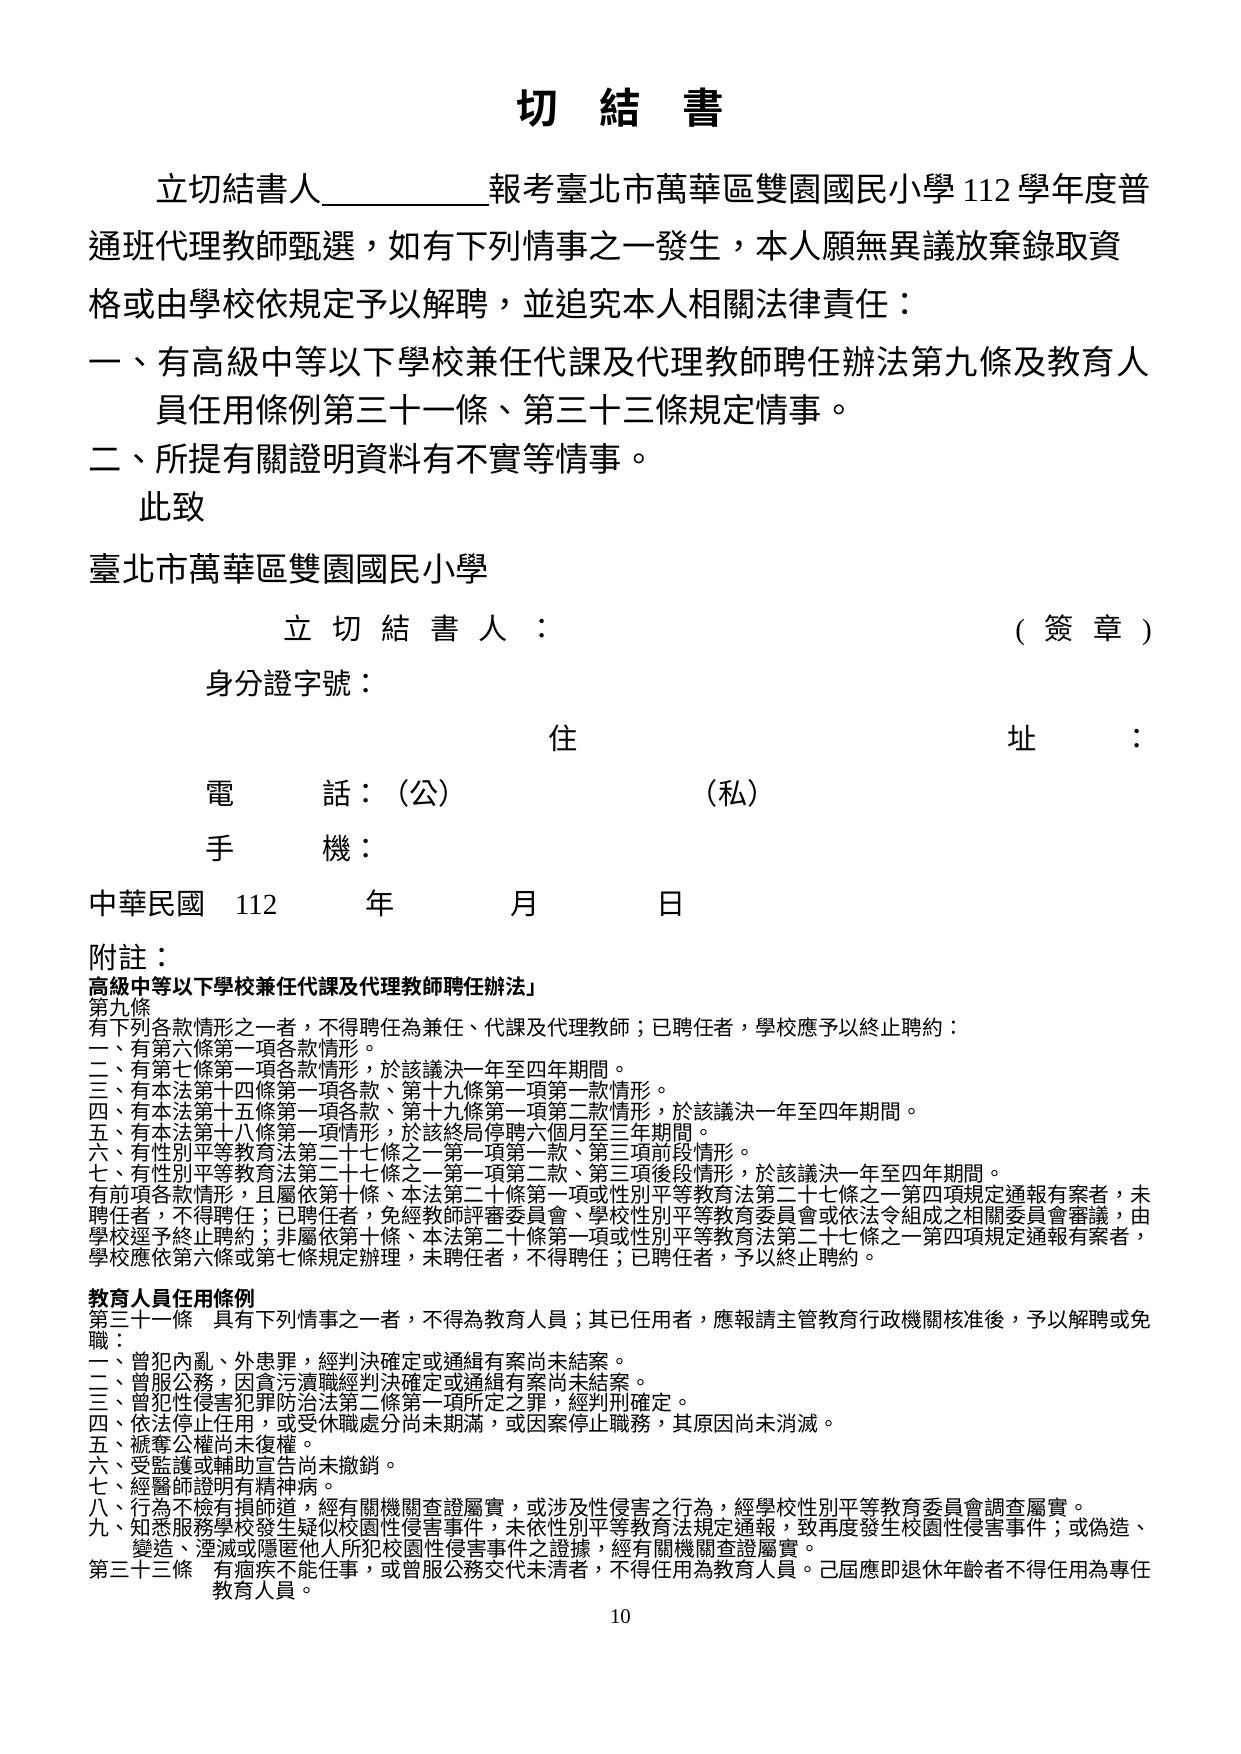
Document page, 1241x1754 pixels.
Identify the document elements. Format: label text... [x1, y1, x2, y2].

text 四、有本法第十五條第一項各款、第十九條第一項第二款情形，於該議決一年至四年期間。 [89, 1102, 1152, 1123]
text 高級中等以下學校兼任代課及代理教師聘任辦法」 [89, 977, 1152, 998]
text 八、行為不檢有損師道，經有關機關查證屬實，或涉及性侵害之行為，經學校性別平等教育委員會調查屬實。 [385, 1498, 614, 1519]
text 教育人員任用條例 [89, 1290, 1152, 1311]
text 此致 [139, 481, 1152, 529]
text 第三十一條 具有下列情事之一者，不得為教育人員；其已任用者，應報請主管教育行政機關核准後，予以解聘或免職： [89, 1311, 1152, 1352]
text 臺北市萬華區雙園國民小學 [89, 543, 1152, 591]
text 二、所提有關證明資料有不實等情事。 [89, 432, 1152, 481]
text 八、行為不檢有損師道，經有關機關查證屬實，或涉及性侵害之行為，經學校性別平等教育委員會調查屬實。 [89, 1498, 346, 1519]
text 立切結書人 報考臺北市萬華區雙園國民小學112學年度普通班代理教師甄選，如有下列情事之一發生，本人願無異議放棄錄取資格或由學校依規定予以解聘，並追究本人相關法律責任： [89, 162, 1152, 326]
text 住 址： 電 話：（公） （私） [89, 716, 1152, 813]
text 一、有第六條第一項各款情形。 [89, 1040, 1152, 1061]
text 第三十三條 有痼疾不能任事，或曾服公務交代未清者，不得任用為教育人員。己屆應即退休年齡者不得任用為專任教育人員。 [89, 1561, 1152, 1602]
text 變造、湮滅或隱匿他人所犯校園性侵害事件之證據，經有關機關查證屬實。 [101, 1540, 1152, 1561]
text 二、曾服公務，因貪污瀆職經判決確定或通緝有案尚未結案。 [89, 1373, 1152, 1394]
text 三、有本法第十四條第一項各款、第十九條第一項第一款情形。 [89, 1082, 1152, 1102]
text 六、受監護或輔助宣告尚未撤銷。 [89, 1457, 1152, 1477]
text 第九條 [89, 998, 1152, 1019]
text 四、依法停止任用，或受休職處分尚未期滿，或因案停止職務，其原因尚未消滅。 [89, 1415, 1152, 1436]
text 八、行為不檢有損師道，經有關機關查證屬實，或涉及性侵害之行為，經學校性別平等教育委員會調查屬實。 [891, 1498, 1152, 1519]
text 立切結書人： (簽章) 身分證字號： [89, 606, 1152, 703]
text 中華民國 112 年 月 日 [89, 880, 1152, 922]
text 八、行為不檢有損師道，經有關機關查證屬實，或涉及性侵害之行為，經學校性別平等教育委員會調查屬實。 [614, 1498, 894, 1519]
text 切 結 書 [89, 75, 1152, 135]
text 三、曾犯性侵害犯罪防治法第二條第一項所定之罪，經判刑確定。 [89, 1394, 1152, 1415]
text 七、經醫師證明有精神病。 [89, 1477, 1152, 1498]
text 手 機： [89, 825, 1152, 868]
text 七、有性別平等教育法第二十七條之一第一項第二款、第三項後段情形，於該議決一年至四年期間。 [89, 1165, 1152, 1186]
text 六、有性別平等教育法第二十七條之一第一項第一款、第三項前段情形。 [89, 1144, 1152, 1165]
text 有前項各款情形，且屬依第十條、本法第二十條第一項或性別平等教育法第二十七條之一第四項規定通報有案者，未聘任者，不得聘任；已聘任者，免經教師評審委員會、學校性別平等教育委員會或依法令組成之相關委員會審議，由學校逕予終止聘約；非屬依第十條、本法第二十條第一項或性別平等教育法第二十七條之一第四項規定通報有案者，學校應依第六條或第七條規定辦理，未聘任者，不得聘任；已聘任者，予以終止聘約。 [89, 1186, 1152, 1269]
text 五、有本法第十八條第一項情形，於該終局停聘六個月至三年期間。 [89, 1123, 1152, 1144]
text 一、曾犯內亂、外患罪，經判決確定或通緝有案尚未結案。 [89, 1352, 1152, 1373]
text 一、有高級中等以下學校兼任代課及代理教師聘任辦法第九條及教育人員任用條例第三十一條、第三十三條規定情事。 [89, 336, 1152, 432]
text 有下列各款情形之一者，不得聘任為兼任、代課及代理教師；已聘任者，學校應予以終止聘約： [89, 1019, 1152, 1040]
text 二、有第七條第一項各款情形，於該議決一年至四年期間。 [89, 1061, 1152, 1082]
text 附註： [89, 935, 1152, 977]
text 九、知悉服務學校發生疑似校園性侵害事件，未依性別平等教育法規定通報，致再度發生校園性侵害事件；或偽造、 [89, 1519, 1152, 1540]
text 五、褫奪公權尚未復權。 [89, 1436, 1152, 1457]
